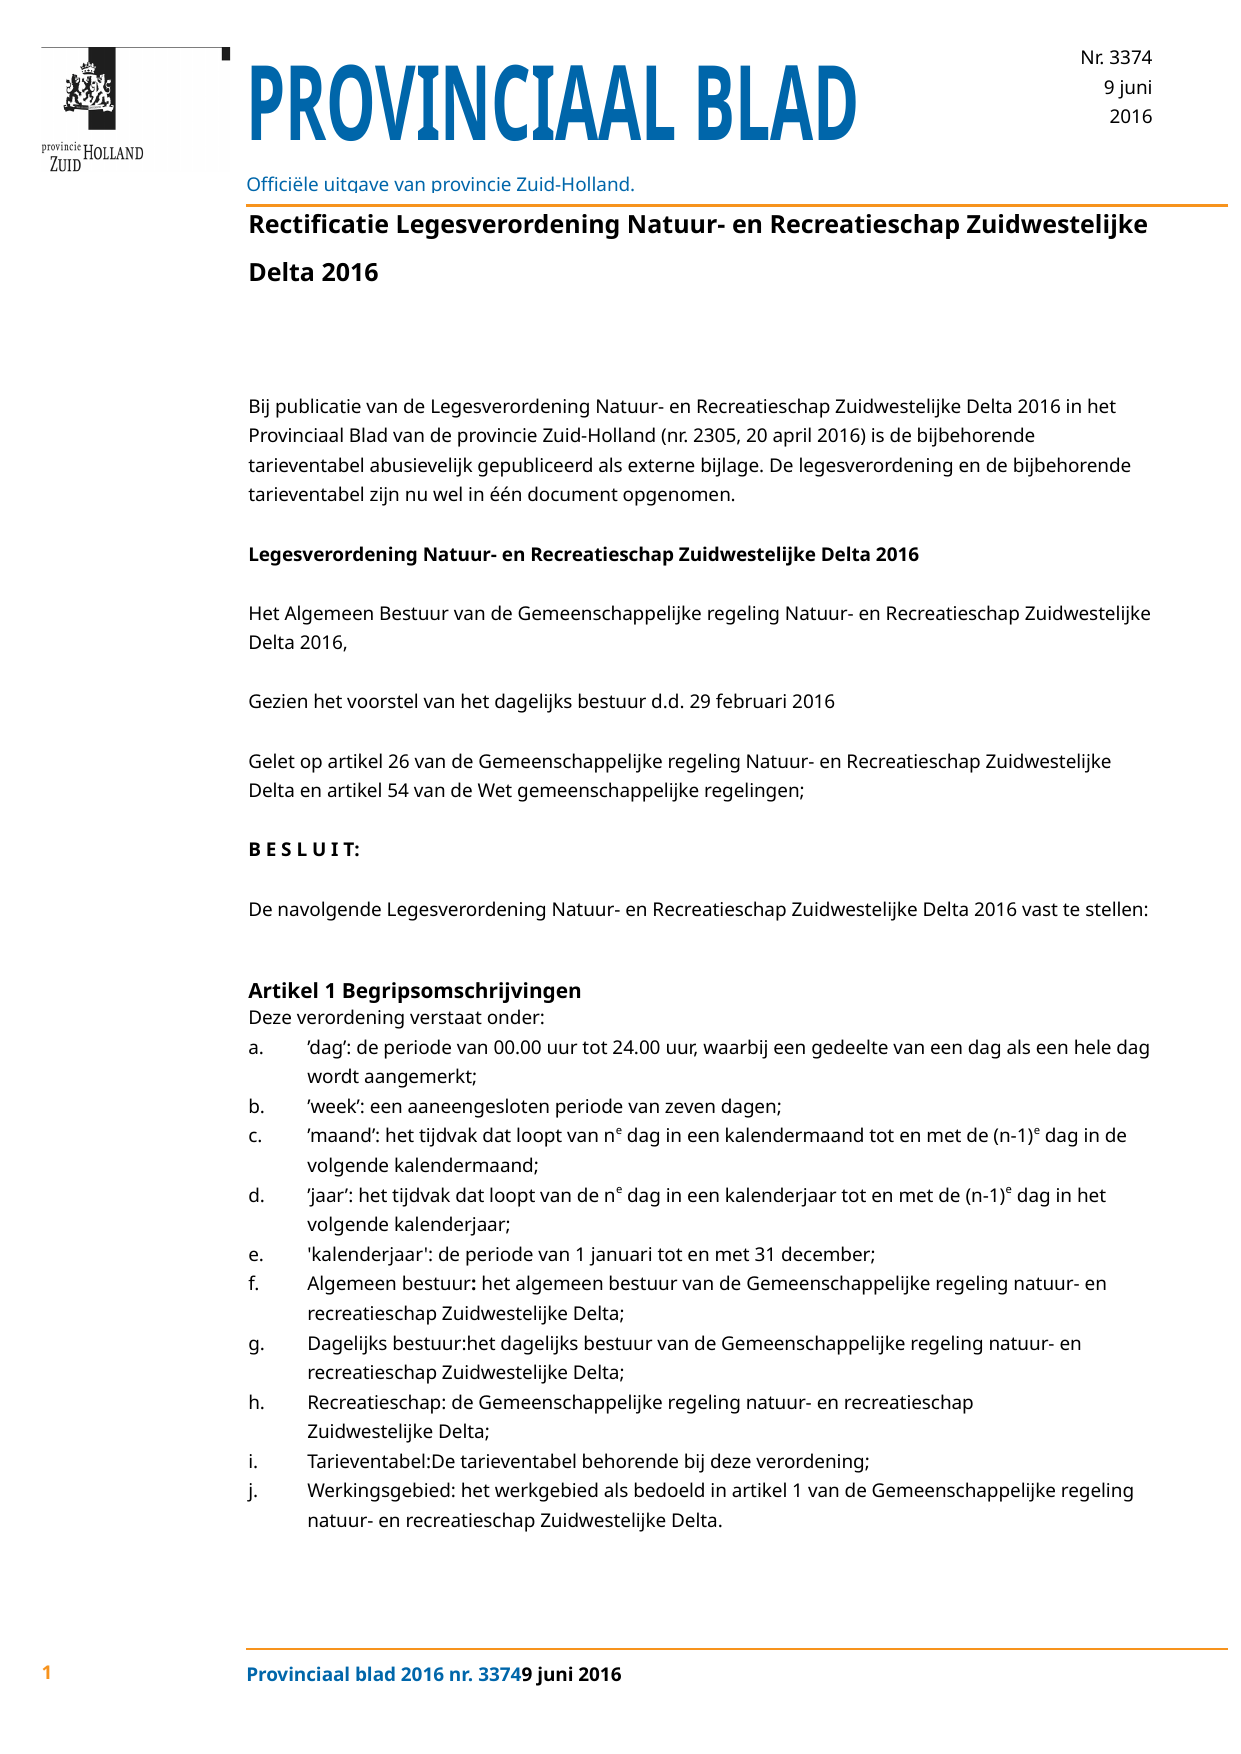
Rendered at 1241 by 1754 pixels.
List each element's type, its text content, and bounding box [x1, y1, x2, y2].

text Legesverordening Natuur- en Recreatieschap Zuidwestelijke Delta 2016 [248, 541, 1152, 567]
list ’maand’: het tijdvak dat loopt van ne dag in een kalendermaand tot en met de (n-1)e dag in de volgende kalendermaand; [248, 1123, 1152, 1178]
text Gezien het voorstel van het dagelijks bestuur d.d. 29 februari 2016 [248, 689, 1152, 714]
list Zuidwestelijke Delta; [248, 1418, 1152, 1444]
picture [41, 47, 231, 172]
list ’week’: een aaneengesloten periode van zeven dagen; [248, 1093, 1152, 1119]
list Algemeen bestuur: het algemeen bestuur van de Gemeenschappelijke regeling natuur- en recreatieschap Zuidwestelijke Delta; [248, 1271, 1152, 1326]
text Gelet op artikel 26 van de Gemeenschappelijke regeling Natuur- en Recreatieschap Zuidwestelijke Delta en artikel 54 van de Wet gemeenschappelijke regelingen; [248, 748, 1152, 803]
list ’jaar’: het tijdvak dat loopt van de ne dag in een kalenderjaar tot en met de (n-1)e dag in het volgende kalenderjaar; [248, 1182, 1152, 1237]
list Tarieventabel:De tarieventabel behorende bij deze verordening; [248, 1448, 1152, 1474]
list ’dag’: de periode van 00.00 uur tot 24.00 uur, waarbij een gedeelte van een dag als een hele dag wordt aangemerkt; [248, 1034, 1152, 1089]
list Recreatieschap: de Gemeenschappelijke regeling natuur- en recreatieschap [248, 1389, 1152, 1414]
text Bij publicatie van de Legesverordening Natuur- en Recreatieschap Zuidwestelijke Delta 2016 in het Provinciaal Blad van de provincie Zuid-Holland (nr. 2305, 20 april 2016) is de bijbehorende tarieventabel abusievelijk gepubliceerd als externe bijlage. De legesverordening en de bijbehorende tarieventabel zijn nu wel in één document opgenomen. [248, 393, 1152, 507]
list Werkingsgebied: het werkgebied als bedoeld in artikel 1 van de Gemeenschappelijke regeling natuur- en recreatieschap Zuidwestelijke Delta. [248, 1478, 1152, 1533]
text Rectificatie Legesverordening Natuur- en Recreatieschap Zuidwestelijke Delta 2016 [248, 207, 1152, 288]
text B E S L U I T: [248, 837, 1152, 862]
text De navolgende Legesverordening Natuur- en Recreatieschap Zuidwestelijke Delta 2016 vast te stellen: [248, 896, 1152, 922]
list 'kalenderjaar': de periode van 1 januari tot en met 31 december; [248, 1241, 1152, 1267]
text Deze verordening verstaat onder: [248, 1004, 1152, 1030]
list Dagelijks bestuur:het dagelijks bestuur van de Gemeenschappelijke regeling natuur- en recreatieschap Zuidwestelijke Delta; [248, 1330, 1152, 1385]
text Het Algemeen Bestuur van de Gemeenschappelijke regeling Natuur- en Recreatieschap Zuidwestelijke Delta 2016, [248, 600, 1152, 655]
text Artikel 1 Begripsomschrijvingen [248, 976, 1152, 1004]
